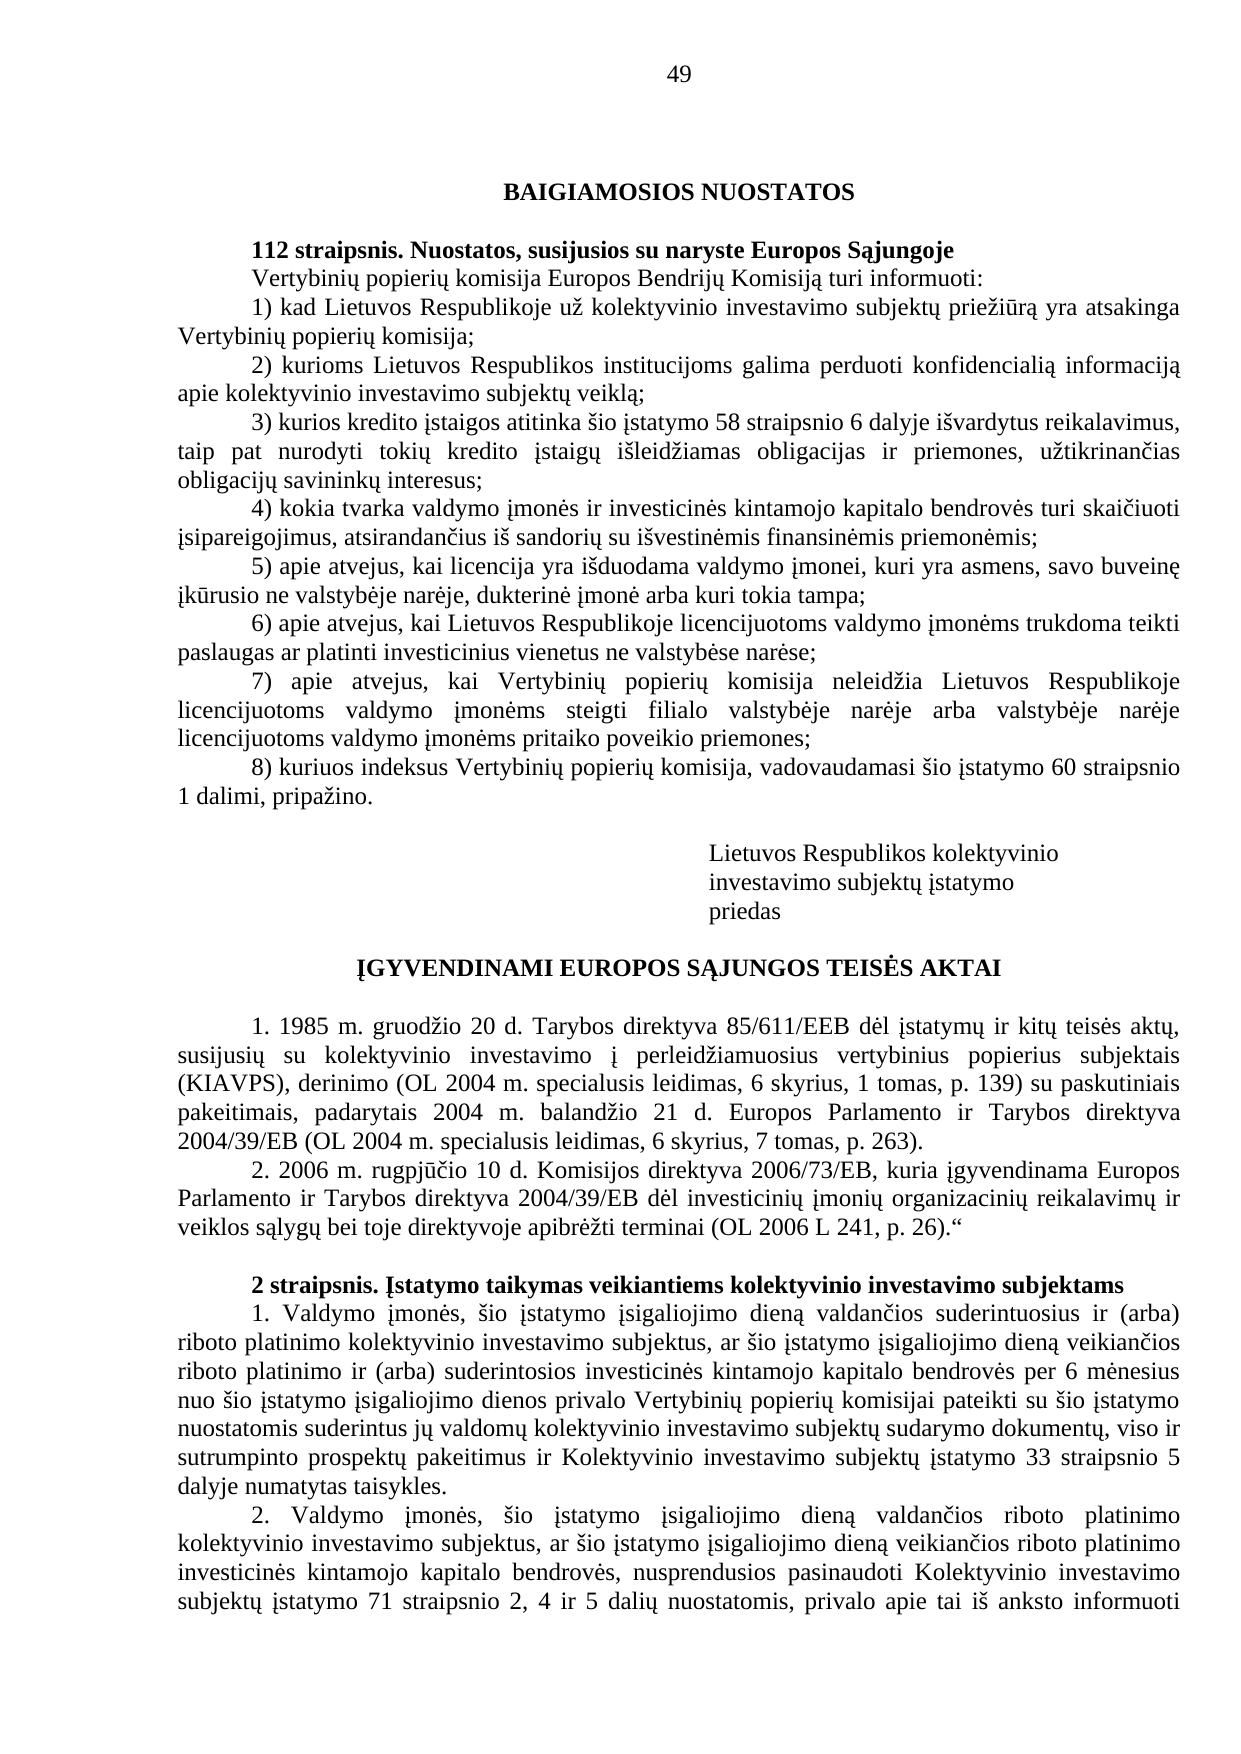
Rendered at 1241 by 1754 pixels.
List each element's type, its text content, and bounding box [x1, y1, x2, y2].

text 1. 1985 m. gruodžio 20 d. Tarybos direktyva 85/611/EEB dėl įstatymų ir kitų teisės aktų, susijusių su kolektyvinio investavimo į perleidžiamuosius vertybinius popierius subjektais (KIAVPS), derinimo (OL 2004 m. specialusis leidimas, 6 skyrius, 1 tomas, p. 139) su paskutiniais pakeitimais, padarytais 2004 m. balandžio 21 d. Europos Parlamento ir Tarybos direktyva 2004/39/EB (OL 2004 m. specialusis leidimas, 6 skyrius, 7 tomas, p. 263). [177, 1011, 1181, 1155]
text 2. Valdymo įmonės, šio įstatymo įsigaliojimo dieną valdančios riboto platinimo kolektyvinio investavimo subjektus, ar šio įstatymo įsigaliojimo dieną veikiančios riboto platinimo investicinės kintamojo kapitalo bendrovės, nusprendusios pasinaudoti Kolektyvinio investavimo subjektų įstatymo 71 straipsnio 2, 4 ir 5 dalių nuostatomis, privalo apie tai iš anksto informuoti [177, 1500, 1181, 1615]
text 1. Valdymo įmonės, šio įstatymo įsigaliojimo dieną valdančios suderintuosius ir (arba) riboto platinimo kolektyvinio investavimo subjektus, ar šio įstatymo įsigaliojimo dieną veikiančios riboto platinimo ir (arba) suderintosios investicinės kintamojo kapitalo bendrovės per 6 mėnesius nuo šio įstatymo įsigaliojimo dienos privalo Vertybinių popierių komisijai pateikti su šio įstatymo nuostatomis suderintus jų valdomų kolektyvinio investavimo subjektų sudarymo dokumentų, viso ir sutrumpinto prospektų pakeitimus ir Kolektyvinio investavimo subjektų įstatymo 33 straipsnio 5 dalyje numatytas taisykles. [177, 1298, 1181, 1500]
text 3) kurios kredito įstaigos atitinka šio įstatymo 58 straipsnio 6 dalyje išvardytus reikalavimus, taip pat nurodyti tokių kredito įstaigų išleidžiamas obligacijas ir priemones, užtikrinančias obligacijų savininkų interesus; [177, 407, 1181, 493]
text 112 straipsnis. Nuostatos, susijusios su naryste Europos Sąjungoje [177, 235, 1181, 263]
text Vertybinių popierių komisija Europos Bendrijų Komisiją turi informuoti: [177, 263, 1181, 292]
text investavimo subjektų įstatymo [177, 867, 1181, 896]
text 1) kad Lietuvos Respublikoje už kolektyvinio investavimo subjektų priežiūrą yra atsakinga Vertybinių popierių komisija; [177, 292, 1181, 350]
text 5) apie atvejus, kai licencija yra išduodama valdymo įmonei, kuri yra asmens, savo buveinę įkūrusio ne valstybėje narėje, dukterinė įmonė arba kuri tokia tampa; [177, 551, 1181, 608]
text BAIGIAMOSIOS NUOSTATOS [177, 177, 1181, 206]
text 8) kuriuos indeksus Vertybinių popierių komisija, vadovaudamasi šio įstatymo 60 straipsnio 1 dalimi, pripažino. [177, 752, 1181, 810]
text 4) kokia tvarka valdymo įmonės ir investicinės kintamojo kapitalo bendrovės turi skaičiuoti įsipareigojimus, atsirandančius iš sandorių su išvestinėmis finansinėmis priemonėmis; [177, 493, 1181, 551]
text 2. 2006 m. rugpjūčio 10 d. Komisijos direktyva 2006/73/EB, kuria įgyvendinama Europos Parlamento ir Tarybos direktyva 2004/39/EB dėl investicinių įmonių organizacinių reikalavimų ir veiklos sąlygų bei toje direktyvoje apibrėžti terminai (OL 2006 L 241, p. 26).“ [177, 1155, 1181, 1241]
text priedas [177, 896, 1181, 925]
text 2 straipsnis. Įstatymo taikymas veikiantiems kolektyvinio investavimo subjektams [251, 1270, 1181, 1298]
text 2) kurioms Lietuvos Respublikos institucijoms galima perduoti konfidencialią informaciją apie kolektyvinio investavimo subjektų veiklą; [177, 350, 1181, 407]
text 7) apie atvejus, kai Vertybinių popierių komisija neleidžia Lietuvos Respublikoje licencijuotoms valdymo įmonėms steigti filialo valstybėje narėje arba valstybėje narėje licencijuotoms valdymo įmonėms pritaiko poveikio priemones; [177, 666, 1181, 752]
text 6) apie atvejus, kai Lietuvos Respublikoje licencijuotoms valdymo įmonėms trukdoma teikti paslaugas ar platinti investicinius vienetus ne valstybėse narėse; [177, 608, 1181, 666]
text ĮGYVENDINAMI EUROPOS SĄJUNGOS TEISĖS AKTAI [177, 953, 1181, 982]
text Lietuvos Respublikos kolektyvinio [177, 838, 1181, 867]
